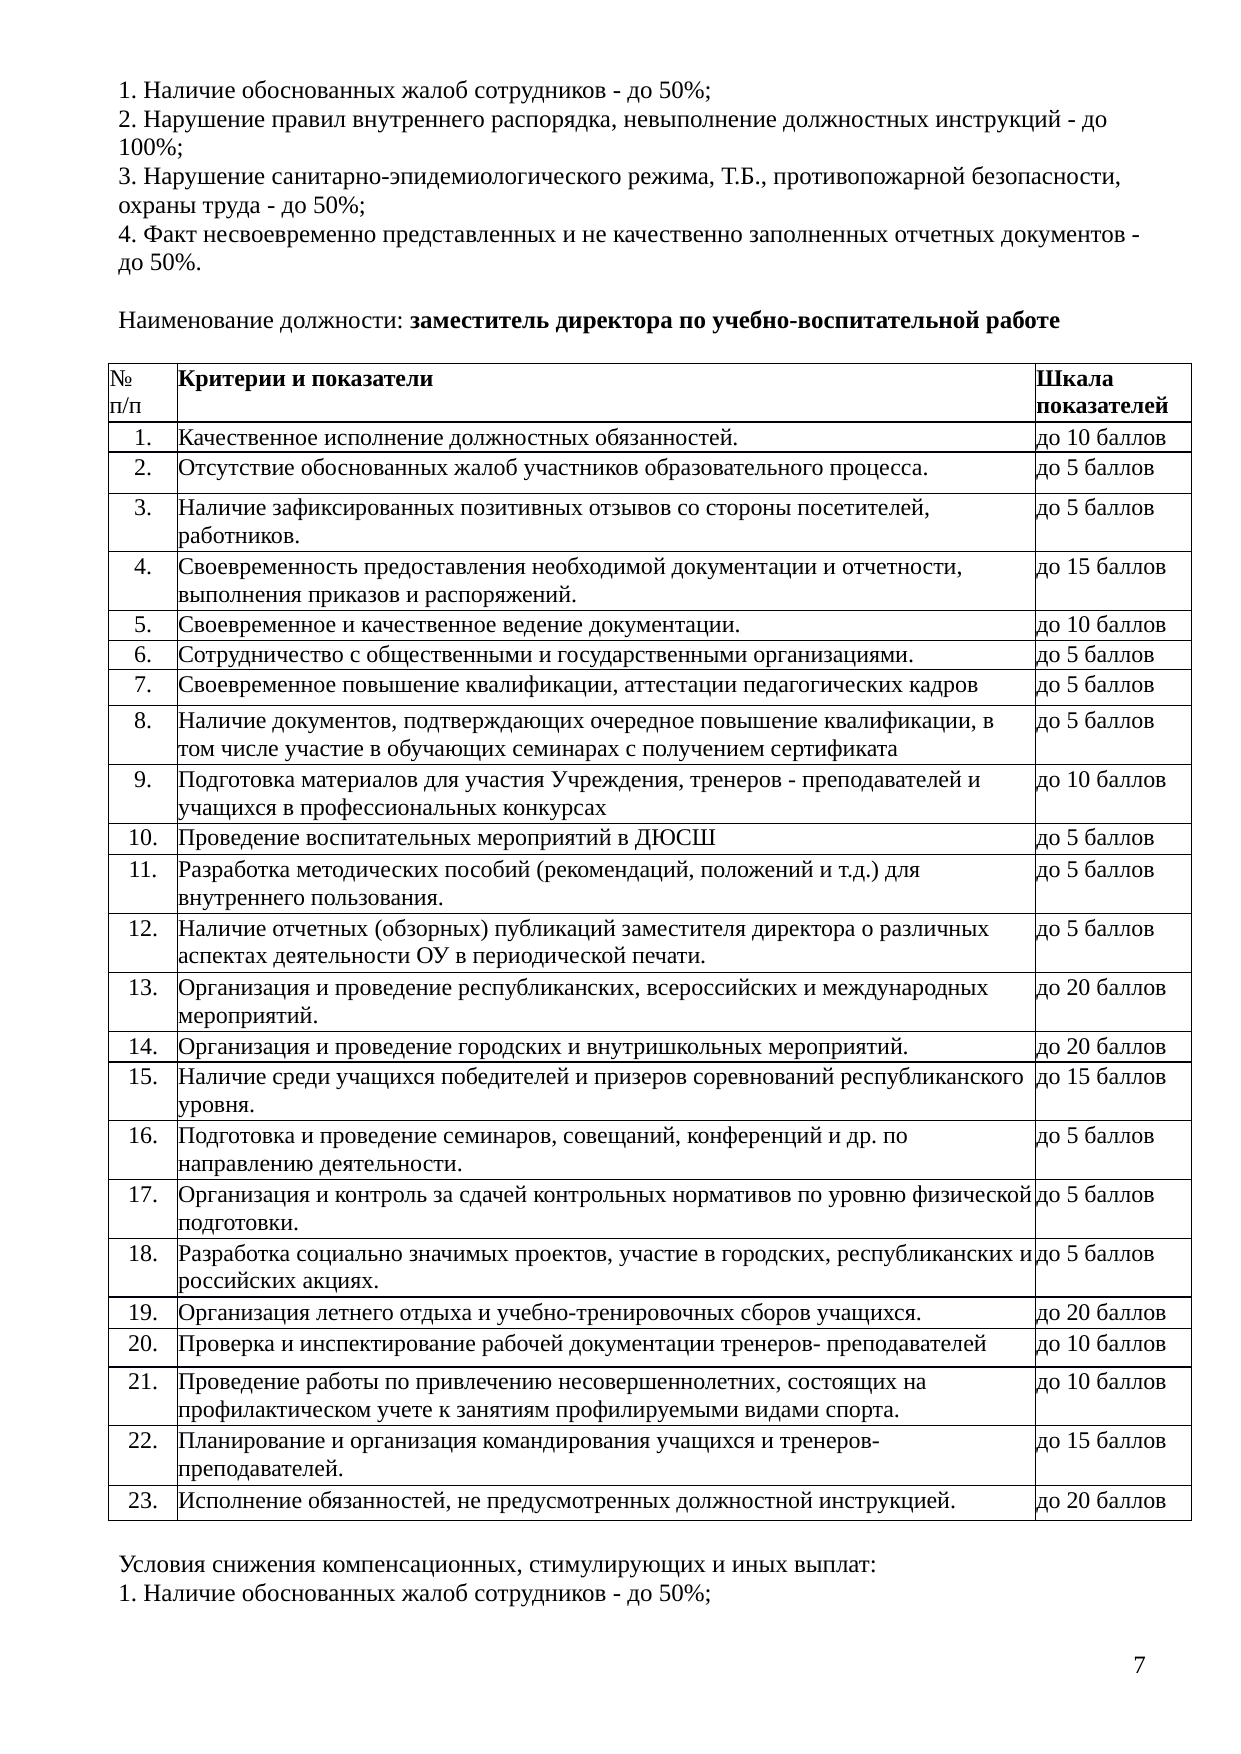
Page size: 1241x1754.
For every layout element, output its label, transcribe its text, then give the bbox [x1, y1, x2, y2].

table_cell Качественное исполнение должностных обязанностей. [178, 423, 1035, 451]
table_cell 5. [109, 611, 177, 639]
table_cell до 15 баллов [1036, 1426, 1191, 1485]
table_cell Своевременность предоставления необходимой документации и отчетности, выполнения приказов и распоряжений. [178, 552, 1035, 609]
table_cell до 5 баллов [1036, 494, 1191, 551]
table_cell до 5 баллов [1036, 1121, 1191, 1179]
table_cell Организация летнего отдыха и учебно-тренировочных сборов учащихся. [178, 1298, 1035, 1327]
table_cell Подготовка материалов для участия Учреждения, тренеров - преподавателей и учащихся в профессиональных конкурсах [178, 765, 1035, 822]
table_header Критерии и показатели [178, 364, 1035, 421]
table_cell Своевременное и качественное ведение документации. [178, 611, 1035, 639]
table_cell 22. [109, 1426, 177, 1485]
table_cell до 5 баллов [1036, 670, 1191, 705]
table_cell Наличие зафиксированных позитивных отзывов со стороны посетителей, работников. [178, 494, 1035, 551]
text 1. Наличие обоснованных жалоб сотрудников - до 50%; [118, 75, 1146, 104]
table_cell 11. [109, 855, 177, 913]
table_cell 6. [109, 641, 177, 669]
text 4. Факт несвоевременно представленных и не качественно заполненных отчетных документов - до 50%. [118, 219, 1146, 276]
table_cell Наличие документов, подтверждающих очередное повышение квалификации, в том числе участие в обучающих семинарах с получением сертификата [178, 706, 1035, 764]
text 2. Нарушение правил внутреннего распорядка, невыполнение должностных инструкций - до 100%; [118, 104, 1146, 161]
table_cell Отсутствие обоснованных жалоб участников образовательного процесса. [178, 453, 1035, 492]
table_cell до 5 баллов [1036, 824, 1191, 854]
table_cell 10. [109, 824, 177, 854]
table_cell Исполнение обязанностей, не предусмотренных должностной инструкцией. [178, 1486, 1035, 1520]
table_cell Проведение работы по привлечению несовершеннолетних, состоящих на профилактическом учете к занятиям профилируемыми видами спорта. [178, 1368, 1035, 1425]
table_cell Организация и проведение республиканских, всероссийских и международных мероприятий. [178, 973, 1035, 1031]
table_cell Сотрудничество с общественными и государственными организациями. [178, 641, 1035, 669]
table_cell до 5 баллов [1036, 1239, 1191, 1296]
table_cell 13. [109, 973, 177, 1031]
text Наименование должности: заместитель директора по учебно-воспитательной работе [118, 305, 1146, 334]
table_cell до 15 баллов [1036, 1063, 1191, 1120]
table_cell Подготовка и проведение семинаров, совещаний, конференций и др. по направлению деятельности. [178, 1121, 1035, 1179]
table_cell до 10 баллов [1036, 1329, 1191, 1366]
table_cell 16. [109, 1121, 177, 1179]
table_cell 9. [109, 765, 177, 822]
table_cell до 5 баллов [1036, 453, 1191, 492]
table_cell до 10 баллов [1036, 423, 1191, 451]
table_cell 17. [109, 1180, 177, 1238]
table_cell Организация и проведение городских и внутришкольных мероприятий. [178, 1032, 1035, 1061]
table_cell до 5 баллов [1036, 706, 1191, 764]
table_cell 4. [109, 552, 177, 609]
table_cell 8. [109, 706, 177, 764]
table_cell до 20 баллов [1036, 1298, 1191, 1327]
table_cell 20. [109, 1329, 177, 1366]
table_cell Проверка и инспектирование рабочей документации тренеров- преподавателей [178, 1329, 1035, 1366]
table_cell до 5 баллов [1036, 641, 1191, 669]
table_cell 7. [109, 670, 177, 705]
table_cell 21. [109, 1368, 177, 1425]
table_cell Разработка методических пособий (рекомендаций, положений и т.д.) для внутреннего пользования. [178, 855, 1035, 913]
table_cell 12. [109, 914, 177, 972]
table_cell Своевременное повышение квалификации, аттестации педагогических кадров [178, 670, 1035, 705]
table_cell 2. [109, 453, 177, 492]
table_cell до 10 баллов [1036, 1368, 1191, 1425]
table_cell 18. [109, 1239, 177, 1296]
table_cell до 10 баллов [1036, 611, 1191, 639]
table_cell Проведение воспитательных мероприятий в ДЮСШ [178, 824, 1035, 854]
table_header Шкала показателей [1036, 364, 1191, 421]
table_cell 23. [109, 1486, 177, 1520]
table_cell до 20 баллов [1036, 973, 1191, 1031]
table_cell 15. [109, 1063, 177, 1120]
table_cell Организация и контроль за сдачей контрольных нормативов по уровню физической подготовки. [178, 1180, 1035, 1238]
table_cell до 5 баллов [1036, 1180, 1191, 1238]
table_cell Наличие среди учащихся победителей и призеров соревнований республиканского уровня. [178, 1063, 1035, 1120]
table_cell до 5 баллов [1036, 855, 1191, 913]
table_cell до 20 баллов [1036, 1486, 1191, 1520]
table_cell 1. [109, 423, 177, 451]
table_cell 14. [109, 1032, 177, 1061]
table_cell Наличие отчетных (обзорных) публикаций заместителя директора о различных аспектах деятельности ОУ в периодической печати. [178, 914, 1035, 972]
table_cell до 10 баллов [1036, 765, 1191, 822]
text 1. Наличие обоснованных жалоб сотрудников - до 50%; [118, 1578, 1146, 1607]
table_cell до 15 баллов [1036, 552, 1191, 609]
table_cell 3. [109, 494, 177, 551]
table_cell Разработка социально значимых проектов, участие в городских, республиканских и российских акциях. [178, 1239, 1035, 1296]
text 3. Нарушение санитарно-эпидемиологического режима, Т.Б., противопожарной безопасности, охраны труда - до 50%; [118, 161, 1146, 219]
text Условия снижения компенсационных, стимулирующих и иных выплат: [118, 1549, 1146, 1578]
table_cell до 20 баллов [1036, 1032, 1191, 1061]
table_cell Планирование и организация командирования учащихся и тренеров- преподавателей. [178, 1426, 1035, 1485]
table_cell до 5 баллов [1036, 914, 1191, 972]
table_cell 19. [109, 1298, 177, 1327]
table_header № п/п [109, 364, 177, 421]
